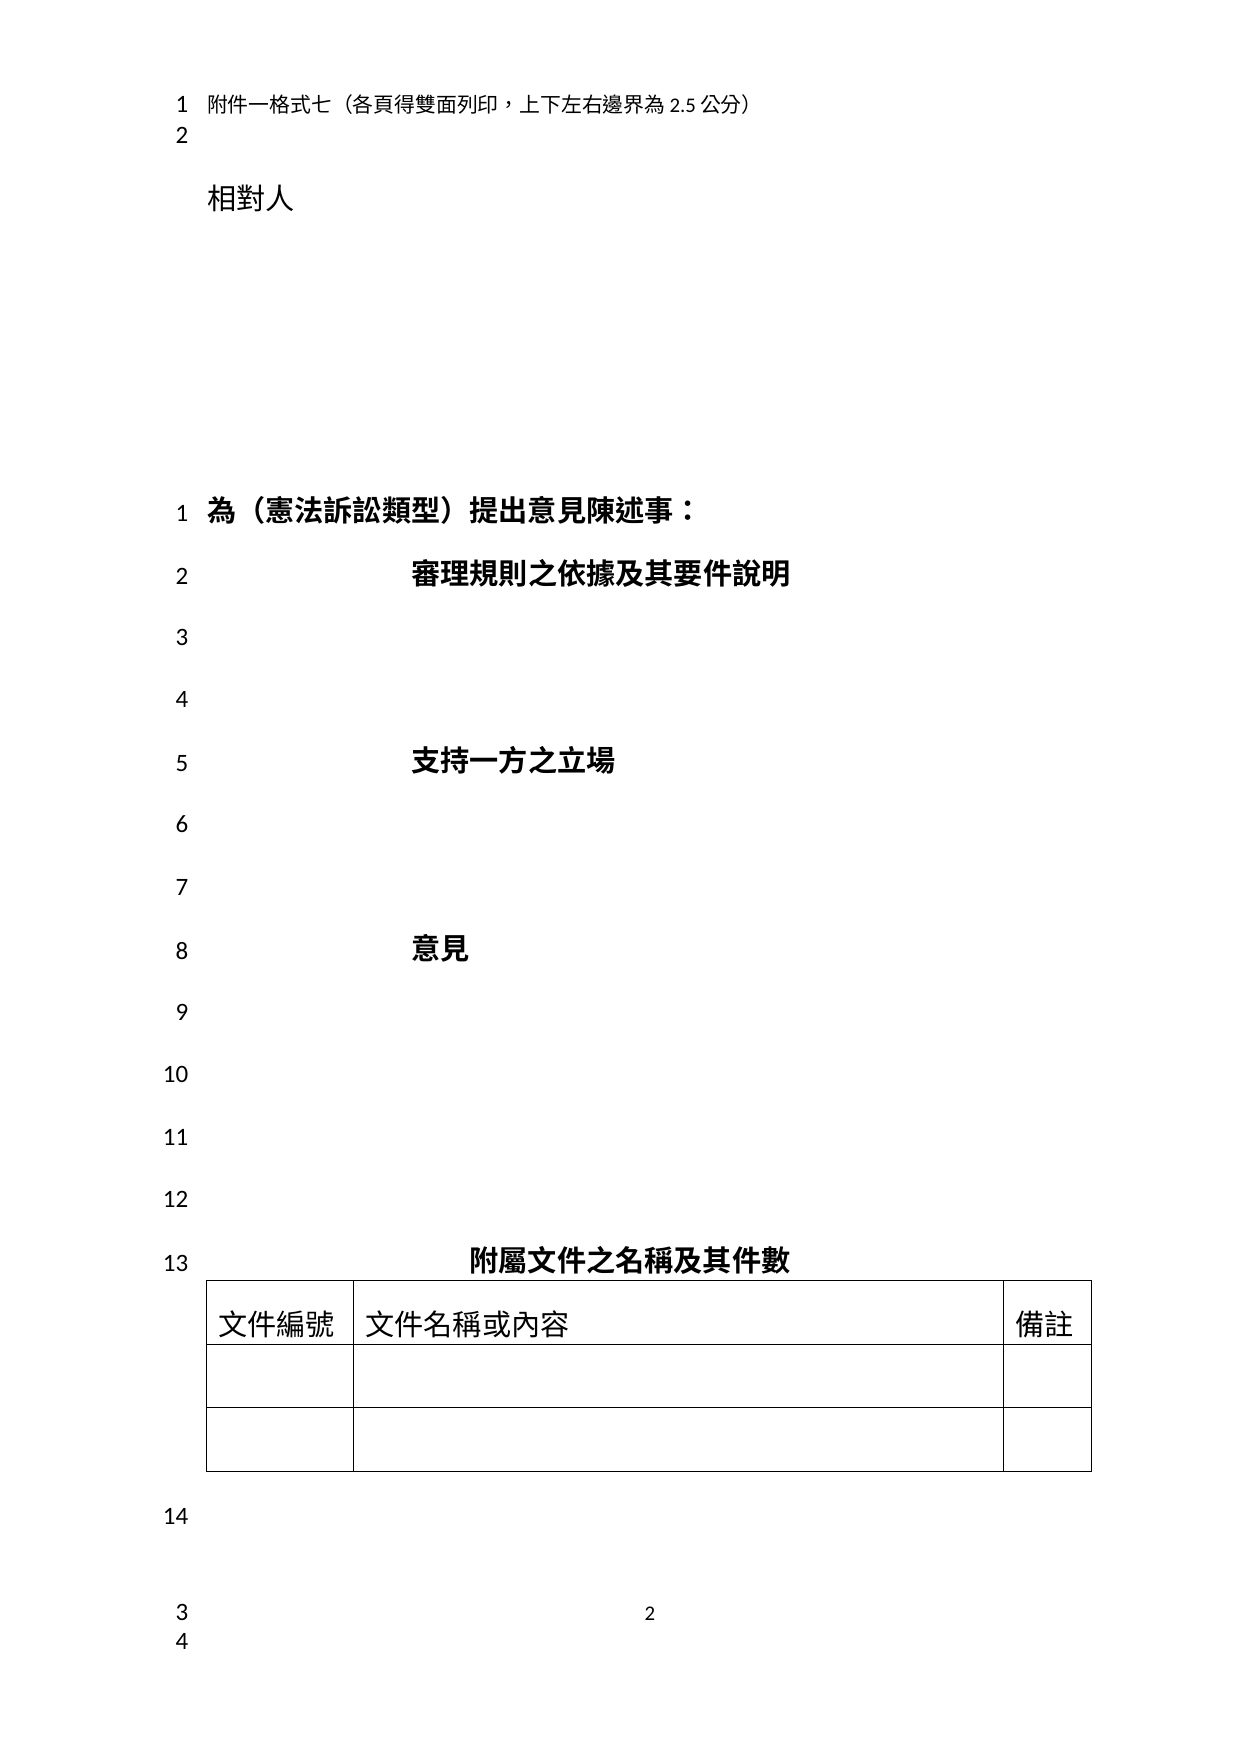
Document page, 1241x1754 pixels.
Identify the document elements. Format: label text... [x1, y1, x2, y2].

text 意見 [207, 905, 1092, 967]
table_header 備註 [1004, 1281, 1091, 1343]
text 為（憲法訴訟類型）提出意見陳述事： [207, 467, 1092, 530]
text 支持一方之立場 [207, 717, 1092, 780]
table_cell [354, 1408, 1003, 1471]
table_cell [1004, 1408, 1091, 1471]
table_cell [207, 1345, 353, 1407]
table_cell [1004, 1345, 1091, 1407]
text 附屬文件之名稱及其件數 [207, 1217, 1092, 1280]
table_header 文件名稱或內容 [354, 1281, 1003, 1343]
table_cell [207, 1408, 353, 1471]
text 相對人 [207, 155, 1092, 217]
table_cell [354, 1345, 1003, 1407]
text 審理規則之依據及其要件說明 [207, 530, 1092, 592]
table_header 文件編號 [207, 1281, 353, 1343]
